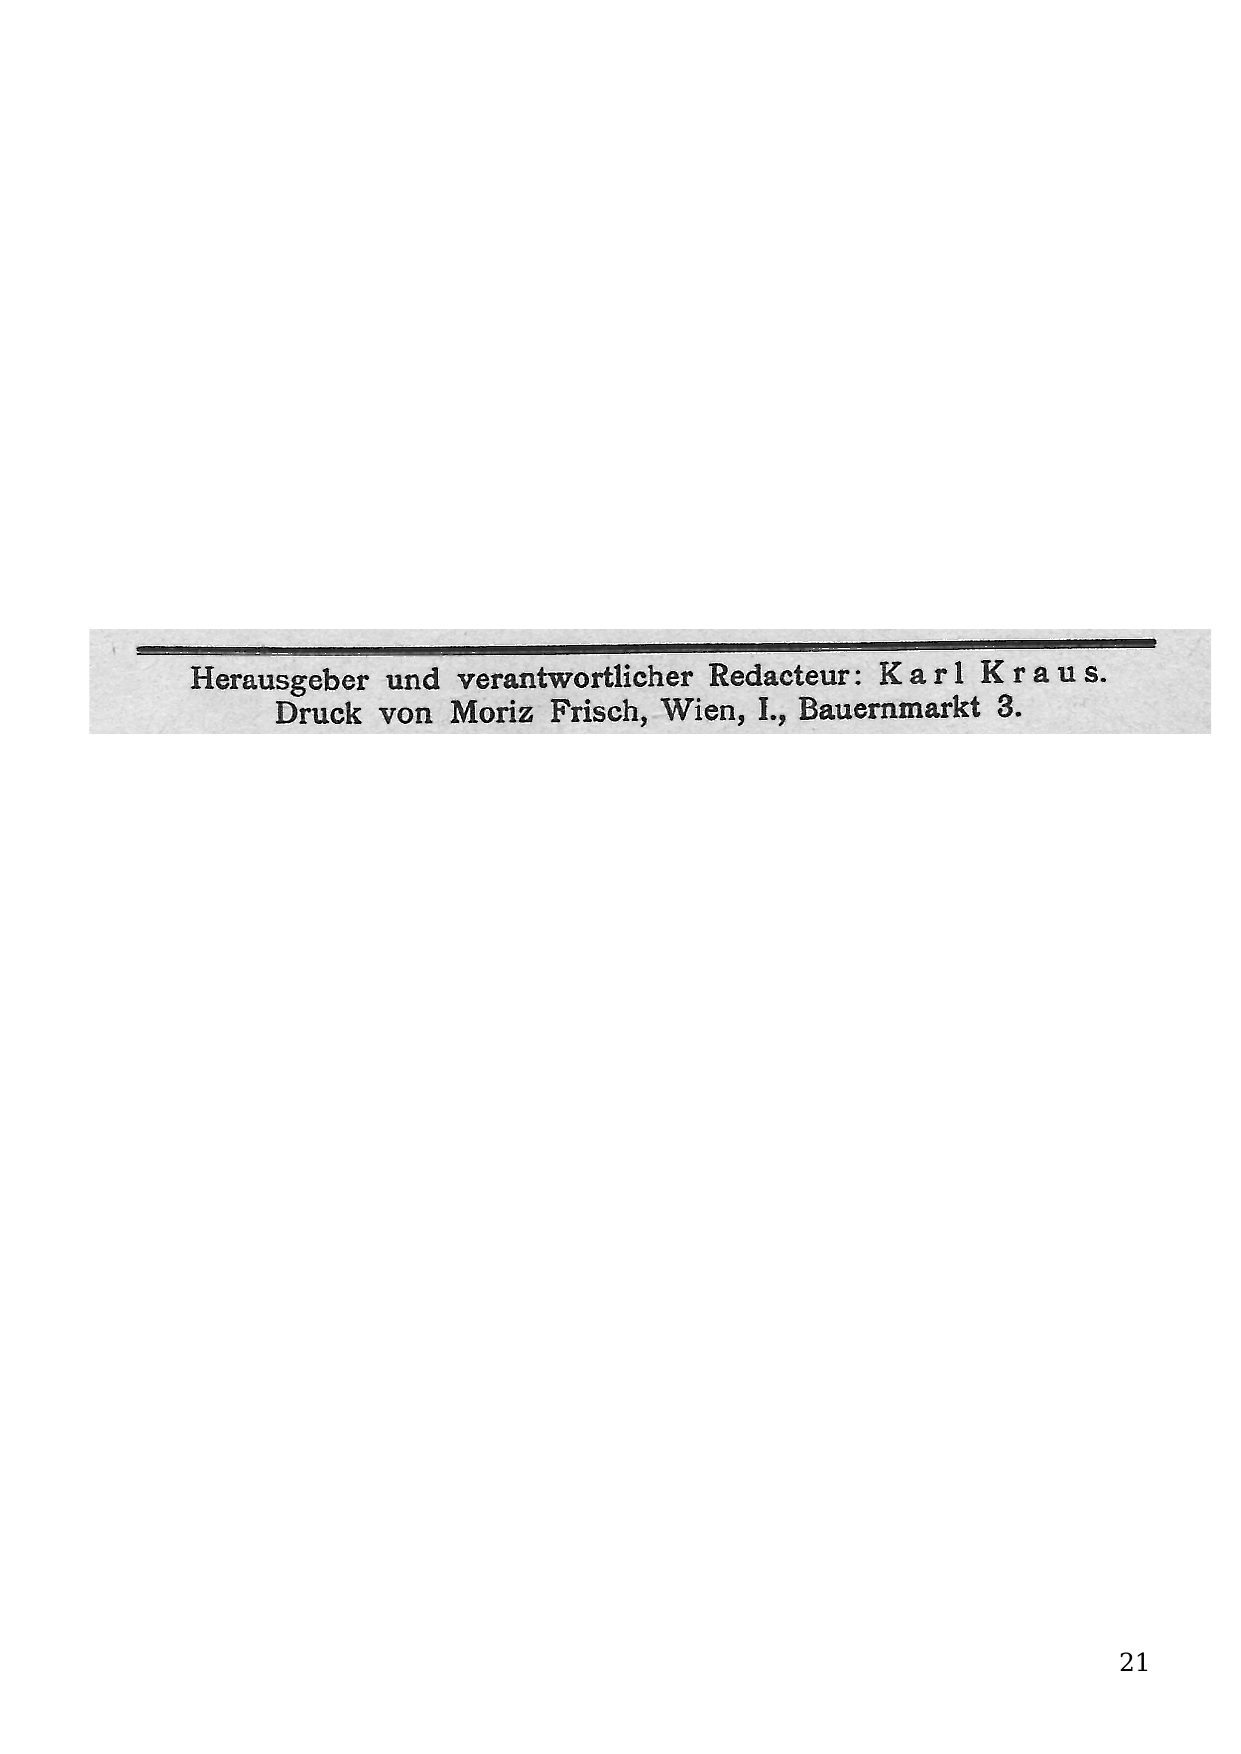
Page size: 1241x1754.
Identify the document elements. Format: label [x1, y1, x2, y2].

picture [89, 629, 1212, 734]
